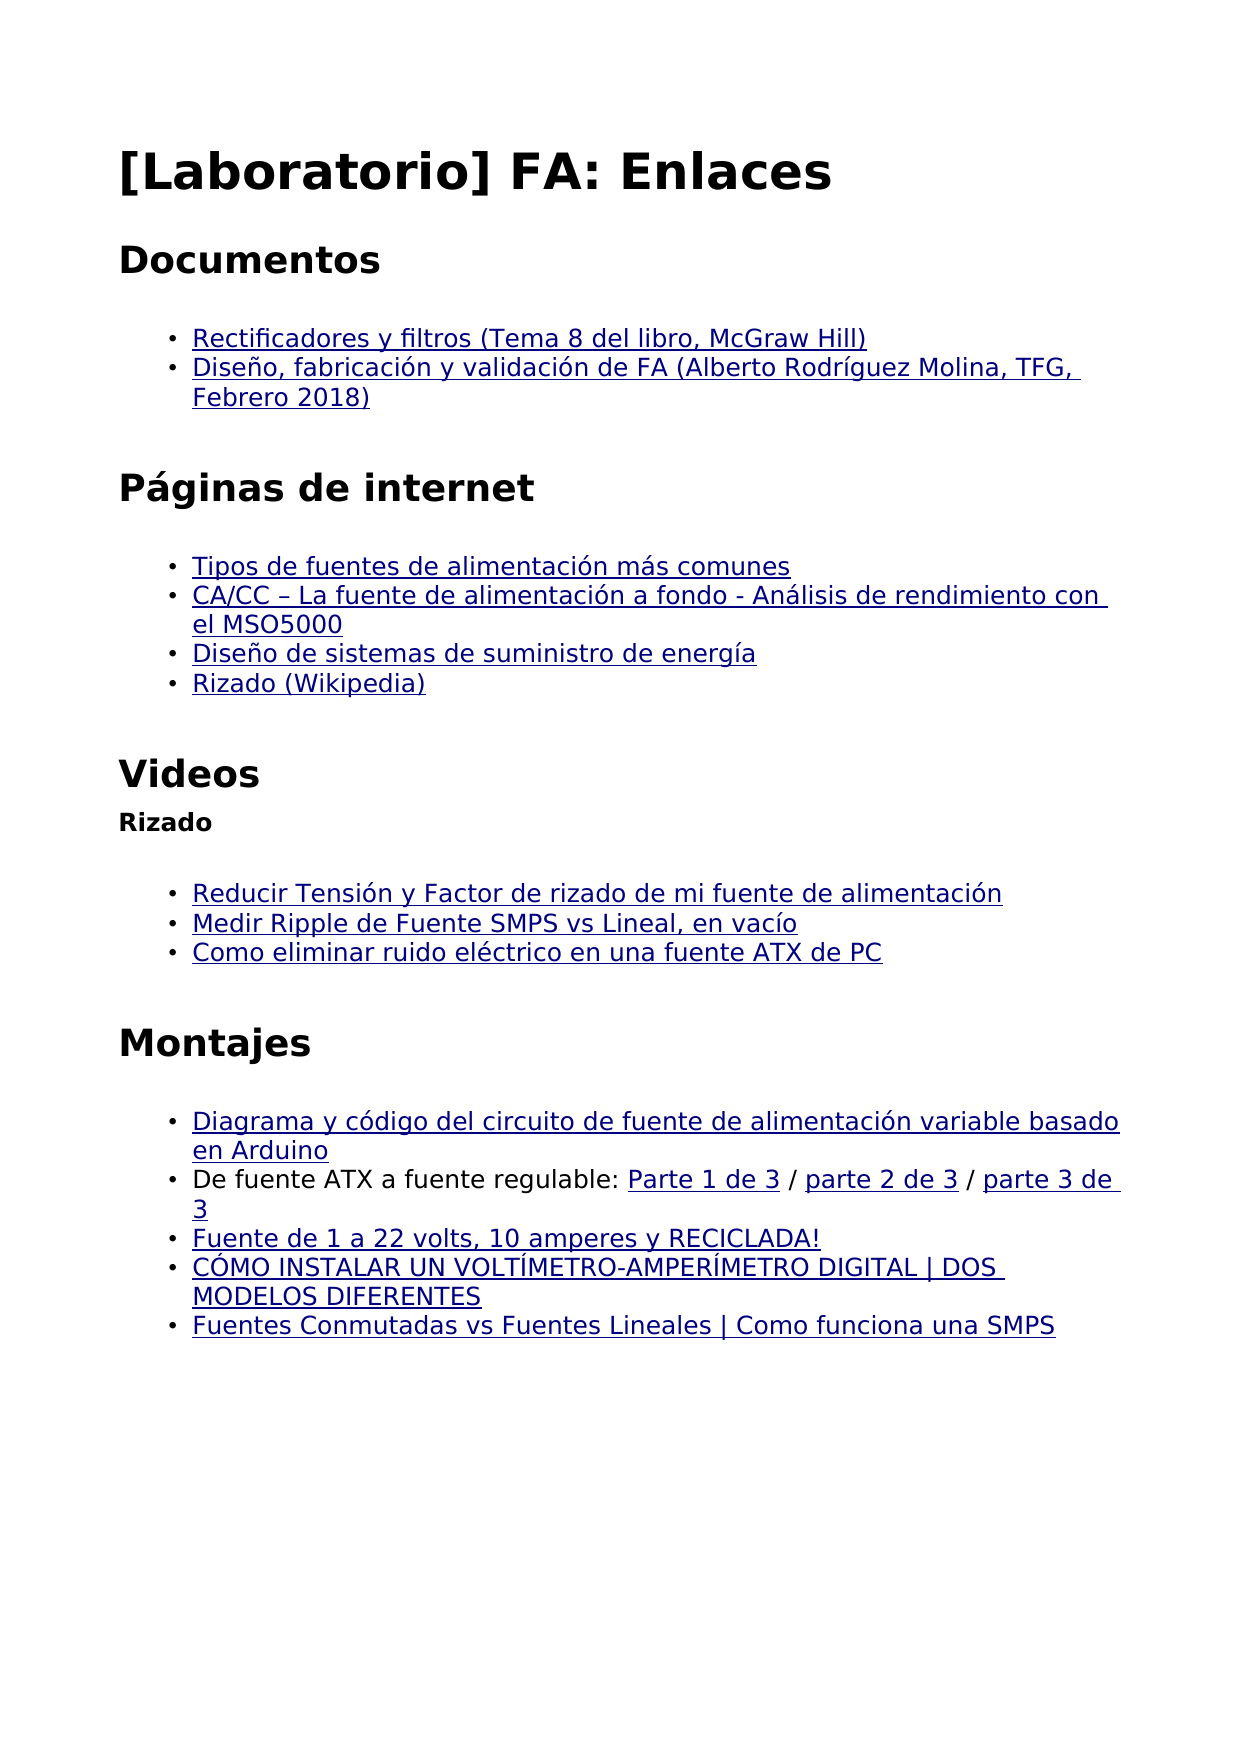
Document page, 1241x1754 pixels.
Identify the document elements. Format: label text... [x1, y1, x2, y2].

list CA/CC – La fuente de alimentación a fondo - Análisis de rendimiento con el MSO5000 [177, 581, 1122, 639]
list Como eliminar ruido eléctrico en una fuente ATX de PC [177, 938, 1122, 967]
list CÓMO INSTALAR UN VOLTÍMETRO-AMPERÍMETRO DIGITAL | DOS MODELOS DIFERENTES [177, 1253, 1122, 1311]
list Reducir Tensión y Factor de rizado de mi fuente de alimentación [177, 880, 1122, 909]
text Rizado [118, 808, 1122, 838]
list Diseño, fabricación y validación de FA (Alberto Rodríguez Molina, TFG, Febrero 2018) [177, 354, 1122, 412]
list Rizado (Wikipedia) [177, 669, 1122, 698]
list Medir Ripple de Fuente SMPS vs Lineal, en vacío [177, 909, 1122, 938]
list Diagrama y código del circuito de fuente de alimentación variable basado en Arduino [177, 1107, 1122, 1166]
subtitle Videos [118, 752, 1122, 796]
list De fuente ATX a fuente regulable: Parte 1 de 3 / parte 2 de 3 / parte 3 de 3 [177, 1166, 1122, 1224]
subtitle [Laboratorio] FA: Enlaces [118, 143, 1122, 201]
subtitle Páginas de internet [118, 466, 1122, 510]
subtitle Montajes [118, 1022, 1122, 1065]
subtitle Documentos [118, 239, 1122, 282]
list Rectificadores y filtros (Tema 8 del libro, McGraw Hill) [177, 324, 1122, 354]
list Fuentes Conmutadas vs Fuentes Lineales | Como funciona una SMPS [177, 1311, 1122, 1341]
list Tipos de fuentes de alimentación más comunes [177, 552, 1122, 581]
list Fuente de 1 a 22 volts, 10 amperes y RECICLADA! [177, 1224, 1122, 1253]
list Diseño de sistemas de suministro de energía [177, 639, 1122, 669]
